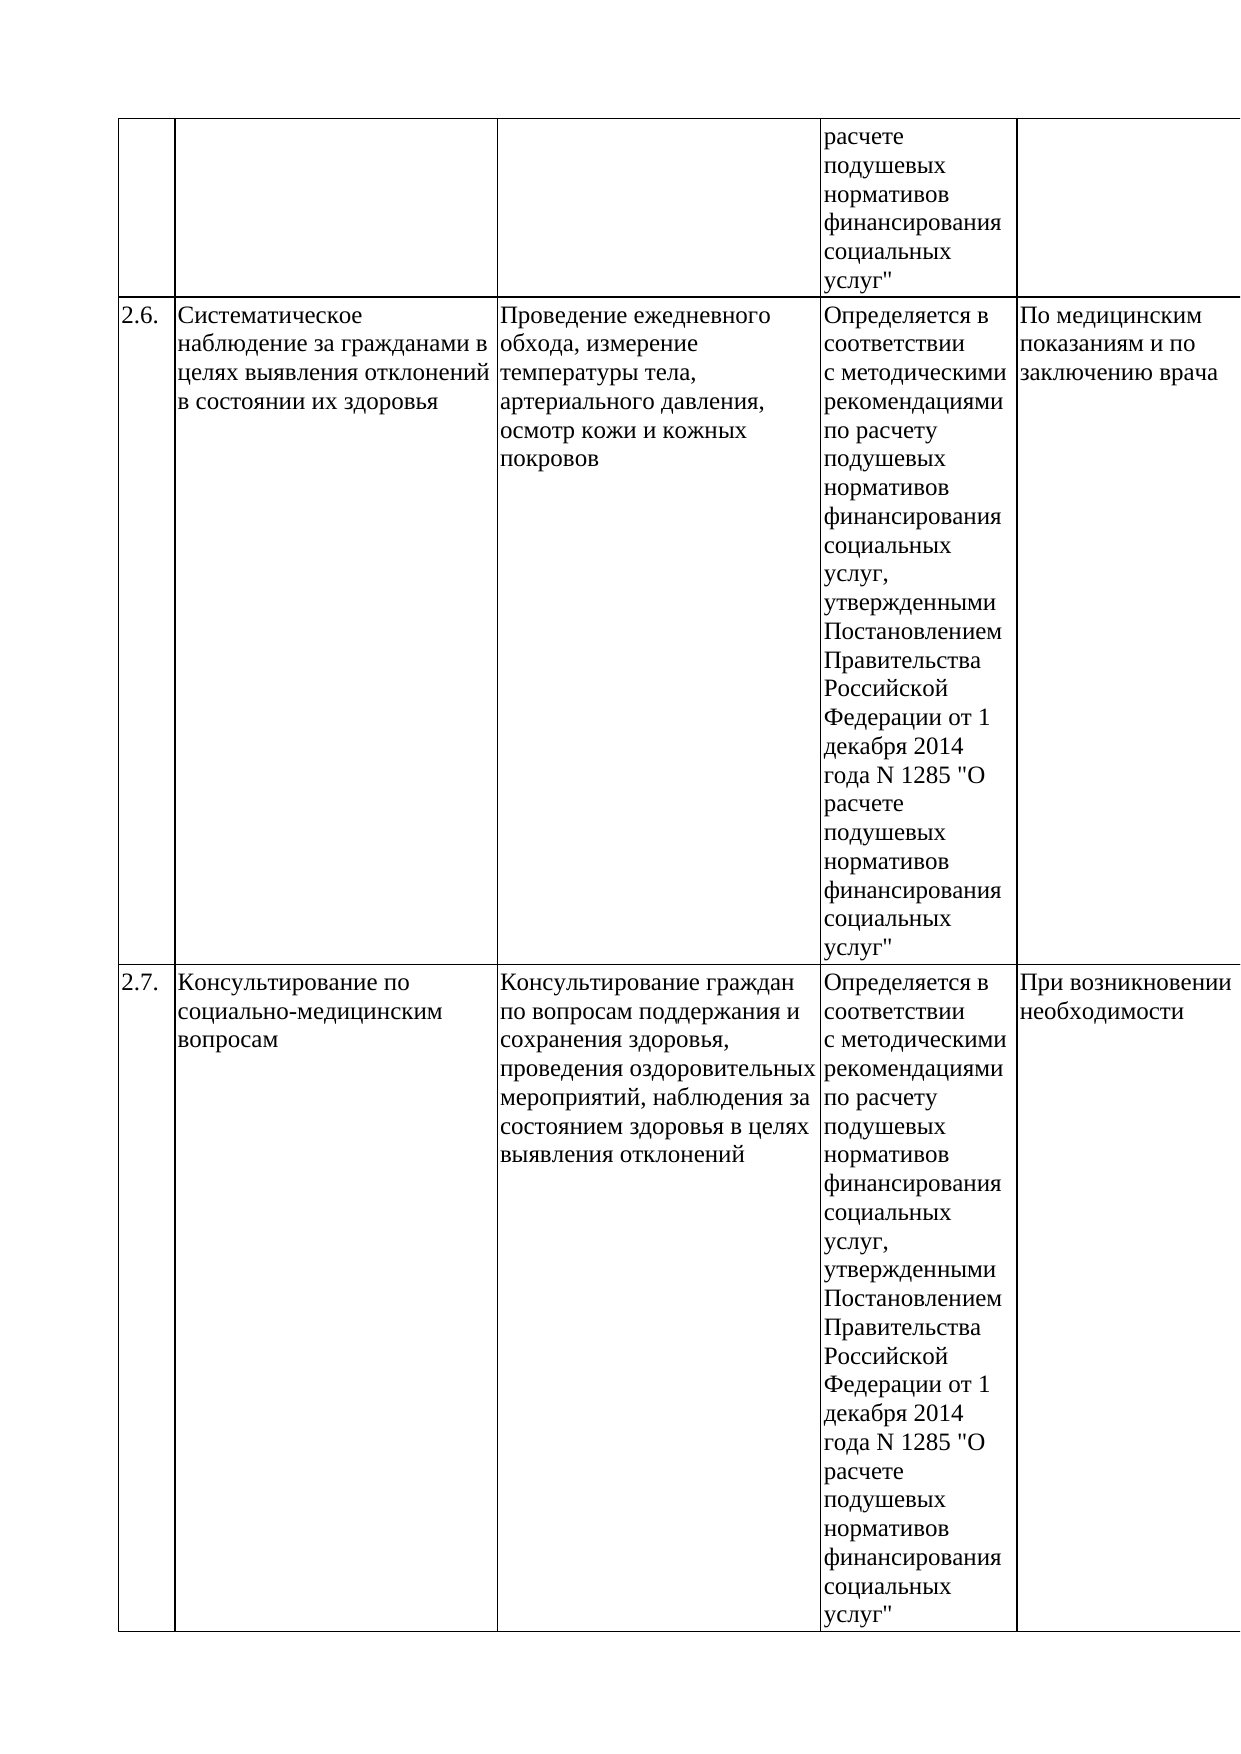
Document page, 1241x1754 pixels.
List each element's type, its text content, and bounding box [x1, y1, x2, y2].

table_cell [119, 119, 174, 296]
table_cell Проведение ежедневного обхода, измерение температуры тела, артериального давления, осмотр кожи и кожных покровов [498, 298, 820, 964]
table_cell [176, 119, 497, 296]
table_cell По медицинским показаниям и по заключению врача [1018, 298, 1240, 964]
table_cell [1018, 119, 1240, 296]
table_cell Определяется в соответствии с методическими рекомендациями по расчету подушевых нормативов финансирования социальных услуг, утвержденными Постановлением Правительства Российской Федерации от 1 декабря 2014 года N 1285 "О расчете подушевых нормативов финансирования социальных услуг" [821, 298, 1016, 964]
table_cell Консультирование граждан по вопросам поддержания и сохранения здоровья, проведения оздоровительных мероприятий, наблюдения за состоянием здоровья в целях выявления отклонений [498, 965, 820, 1631]
table_cell 2.6. [119, 298, 174, 964]
table_cell При возникновении необходимости [1018, 965, 1240, 1631]
table_cell Определяется в соответствии с методическими рекомендациями по расчету подушевых нормативов финансирования социальных услуг, утвержденными Постановлением Правительства Российской Федерации от 1 декабря 2014 года N 1285 "О расчете подушевых нормативов финансирования социальных услуг" [821, 965, 1016, 1631]
table_cell [498, 119, 820, 296]
table_cell 2.7. [119, 965, 174, 1631]
table_cell Консультирование по социально-медицинским вопросам [176, 965, 497, 1631]
table_cell расчете подушевых нормативов финансирования социальных услуг" [821, 119, 1016, 296]
table_cell Систематическое наблюдение за гражданами в целях выявления отклонений в состоянии их здоровья [176, 298, 497, 964]
